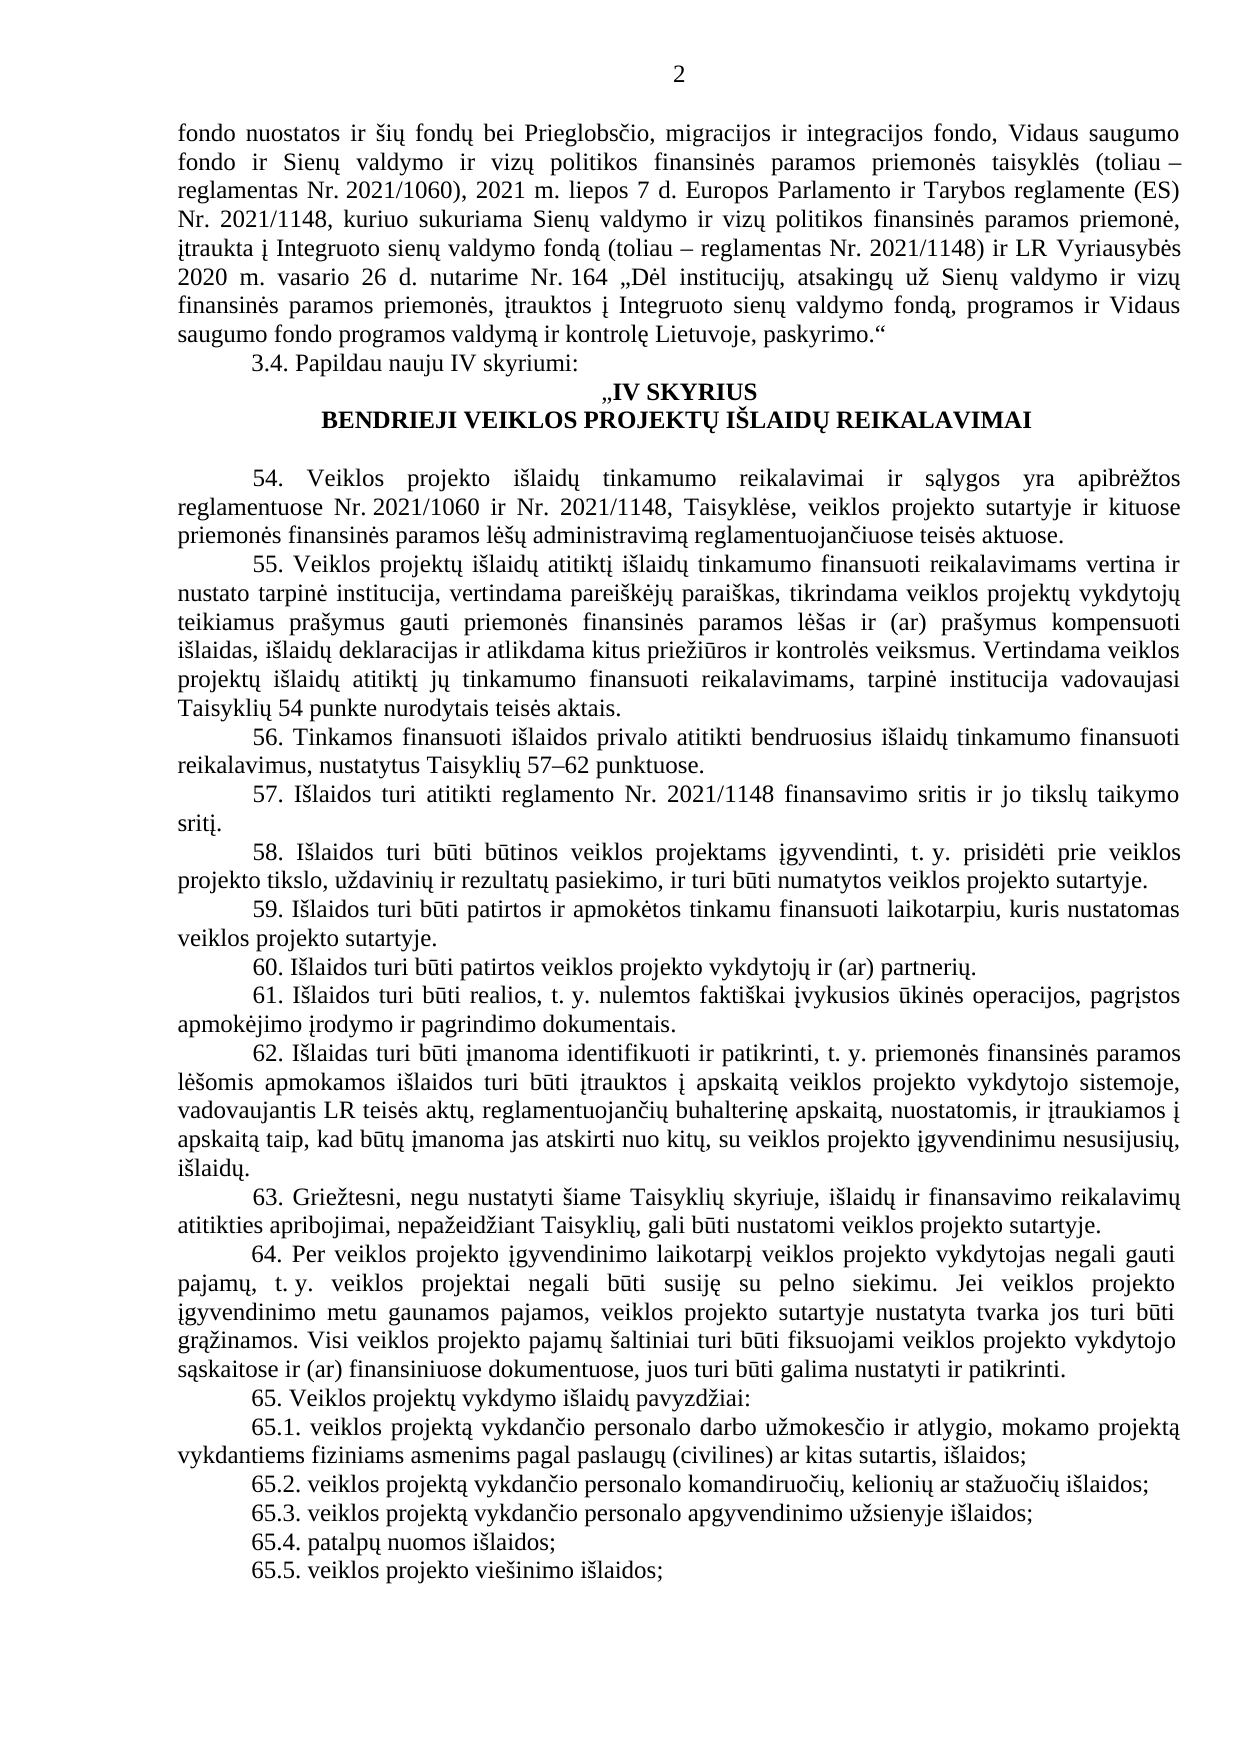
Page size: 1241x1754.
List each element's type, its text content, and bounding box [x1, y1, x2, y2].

text 55. Veiklos projektų išlaidų atitiktį išlaidų tinkamumo finansuoti reikalavimams vertina ir nustato tarpinė institucija, vertindama pareiškėjų paraiškas, tikrindama veiklos projektų vykdytojų teikiamus prašymus gauti priemonės finansinės paramos lėšas ir (ar) prašymus kompensuoti išlaidas, išlaidų deklaracijas ir atlikdama kitus priežiūros ir kontrolės veiksmus. Vertindama veiklos projektų išlaidų atitiktį jų tinkamumo finansuoti reikalavimams, tarpinė institucija vadovaujasi Taisyklių 54 punkte nurodytais teisės aktais. [177, 549, 1181, 722]
text 57. Išlaidos turi atitikti reglamento Nr. 2021/1148 finansavimo sritis ir jo tikslų taikymo sritį. [177, 779, 1181, 837]
text 59. Išlaidos turi būti patirtos ir apmokėtos tinkamu finansuoti laikotarpiu, kuris nustatomas veiklos projekto sutartyje. [177, 894, 1181, 952]
text 65.5. veiklos projekto viešinimo išlaidos; [177, 1556, 1181, 1584]
text 65. Veiklos projektų vykdymo išlaidų pavyzdžiai: [177, 1383, 1181, 1412]
text 58. Išlaidos turi būti būtinos veiklos projektams įgyvendinti, t. y. prisidėti prie veiklos projekto tikslo, uždavinių ir rezultatų pasiekimo, ir turi būti numatytos veiklos projekto sutartyje. [177, 837, 1181, 894]
text 64. Per veiklos projekto įgyvendinimo laikotarpį veiklos projekto vykdytojas negali gauti pajamų, t. y. veiklos projektai negali būti susiję su pelno siekimu. Jei veiklos projekto įgyvendinimo metu gaunamos pajamos, veiklos projekto sutartyje nustatyta tvarka jos turi būti grąžinamos. Visi veiklos projekto pajamų šaltiniai turi būti fiksuojami veiklos projekto vykdytojo sąskaitose ir (ar) finansiniuose dokumentuose, juos turi būti galima nustatyti ir patikrinti. [177, 1239, 1176, 1383]
text BENDRIEJI VEIKLOS PROJEKTŲ IŠLAIDŲ REIKALAVIMAI [177, 406, 1176, 434]
text 54. Veiklos projekto išlaidų tinkamumo reikalavimai ir sąlygos yra apibrėžtos reglamentuose Nr. 2021/1060 ir Nr. 2021/1148, Taisyklėse, veiklos projekto sutartyje ir kituose priemonės finansinės paramos lėšų administravimą reglamentuojančiuose teisės aktuose. [177, 463, 1181, 549]
text 65.1. veiklos projektą vykdančio personalo darbo užmokesčio ir atlygio, mokamo projektą vykdantiems fiziniams asmenims pagal paslaugų (civilines) ar kitas sutartis, išlaidos; [177, 1412, 1181, 1469]
text 65.3. veiklos projektą vykdančio personalo apgyvendinimo užsienyje išlaidos; [177, 1498, 1181, 1527]
text 61. Išlaidos turi būti realios, t. y. nulemtos faktiškai įvykusios ūkinės operacijos, pagrįstos apmokėjimo įrodymo ir pagrindimo dokumentais. [177, 981, 1181, 1038]
text 65.2. veiklos projektą vykdančio personalo komandiruočių, kelionių ar stažuočių išlaidos; [177, 1469, 1181, 1498]
text 62. Išlaidas turi būti įmanoma identifikuoti ir patikrinti, t. y. priemonės finansinės paramos lėšomis apmokamos išlaidos turi būti įtrauktos į apskaitą veiklos projekto vykdytojo sistemoje, vadovaujantis LR teisės aktų, reglamentuojančių buhalterinę apskaitą, nuostatomis, ir įtraukiamos į apskaitą taip, kad būtų įmanoma jas atskirti nuo kitų, su veiklos projekto įgyvendinimu nesusijusių, išlaidų. [177, 1038, 1181, 1182]
text 56. Tinkamos finansuoti išlaidos privalo atitikti bendruosius išlaidų tinkamumo finansuoti reikalavimus, nustatytus Taisyklių 57–62 punktuose. [177, 722, 1181, 779]
text 60. Išlaidos turi būti patirtos veiklos projekto vykdytojų ir (ar) partnerių. [177, 952, 1181, 981]
text 65.4. patalpų nuomos išlaidos; [177, 1527, 1181, 1556]
text „IV SKYRIUS [177, 377, 1181, 406]
text fondo nuostatos ir šių fondų bei Prieglobsčio, migracijos ir integracijos fondo, Vidaus saugumo fondo ir Sienų valdymo ir vizų politikos finansinės paramos priemonės taisyklės (toliau – reglamentas Nr. 2021/1060), 2021 m. liepos 7 d. Europos Parlamento ir Tarybos reglamente (ES) Nr. 2021/1148, kuriuo sukuriama Sienų valdymo ir vizų politikos finansinės paramos priemonė, įtraukta į Integruoto sienų valdymo fondą (toliau – reglamentas Nr. 2021/1148) ir LR Vyriausybės 2020 m. vasario 26 d. nutarime Nr. 164 „Dėl institucijų, atsakingų už Sienų valdymo ir vizų finansinės paramos priemonės, įtrauktos į Integruoto sienų valdymo fondą, programos ir Vidaus saugumo fondo programos valdymą ir kontrolę Lietuvoje, paskyrimo.“ [177, 118, 1181, 348]
text 3.4. Papildau nauju IV skyriumi: [177, 348, 1181, 377]
text 63. Griežtesni, negu nustatyti šiame Taisyklių skyriuje, išlaidų ir finansavimo reikalavimų atitikties apribojimai, nepažeidžiant Taisyklių, gali būti nustatomi veiklos projekto sutartyje. [177, 1182, 1181, 1239]
